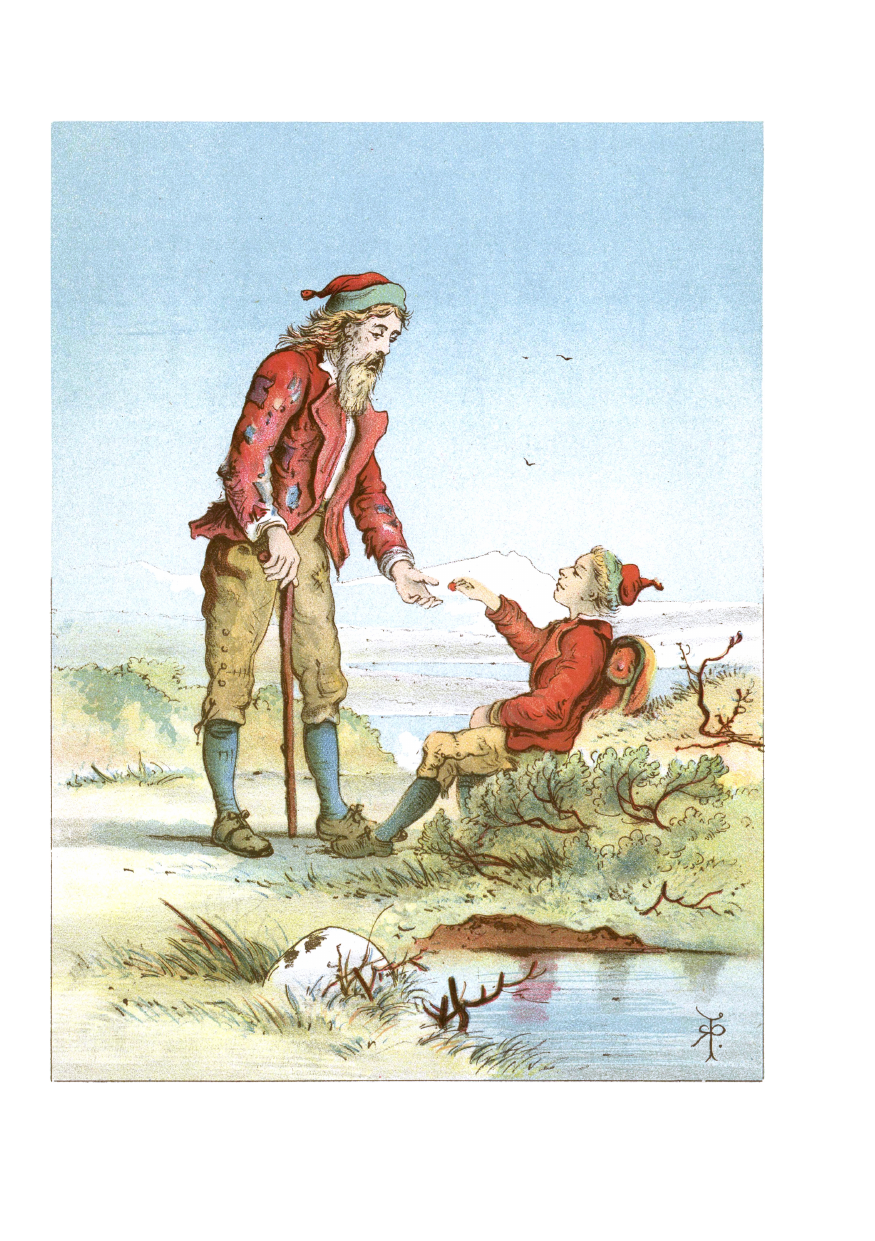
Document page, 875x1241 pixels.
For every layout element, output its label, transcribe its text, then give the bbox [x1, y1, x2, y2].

picture [49, 120, 766, 1083]
text «Bære meg så sant», sa gutten. «Jeg har bare to skilling, og dem skal jeg til byen og kjøpe klær for. Hadde jeg møtt [49, 49, 765, 120]
